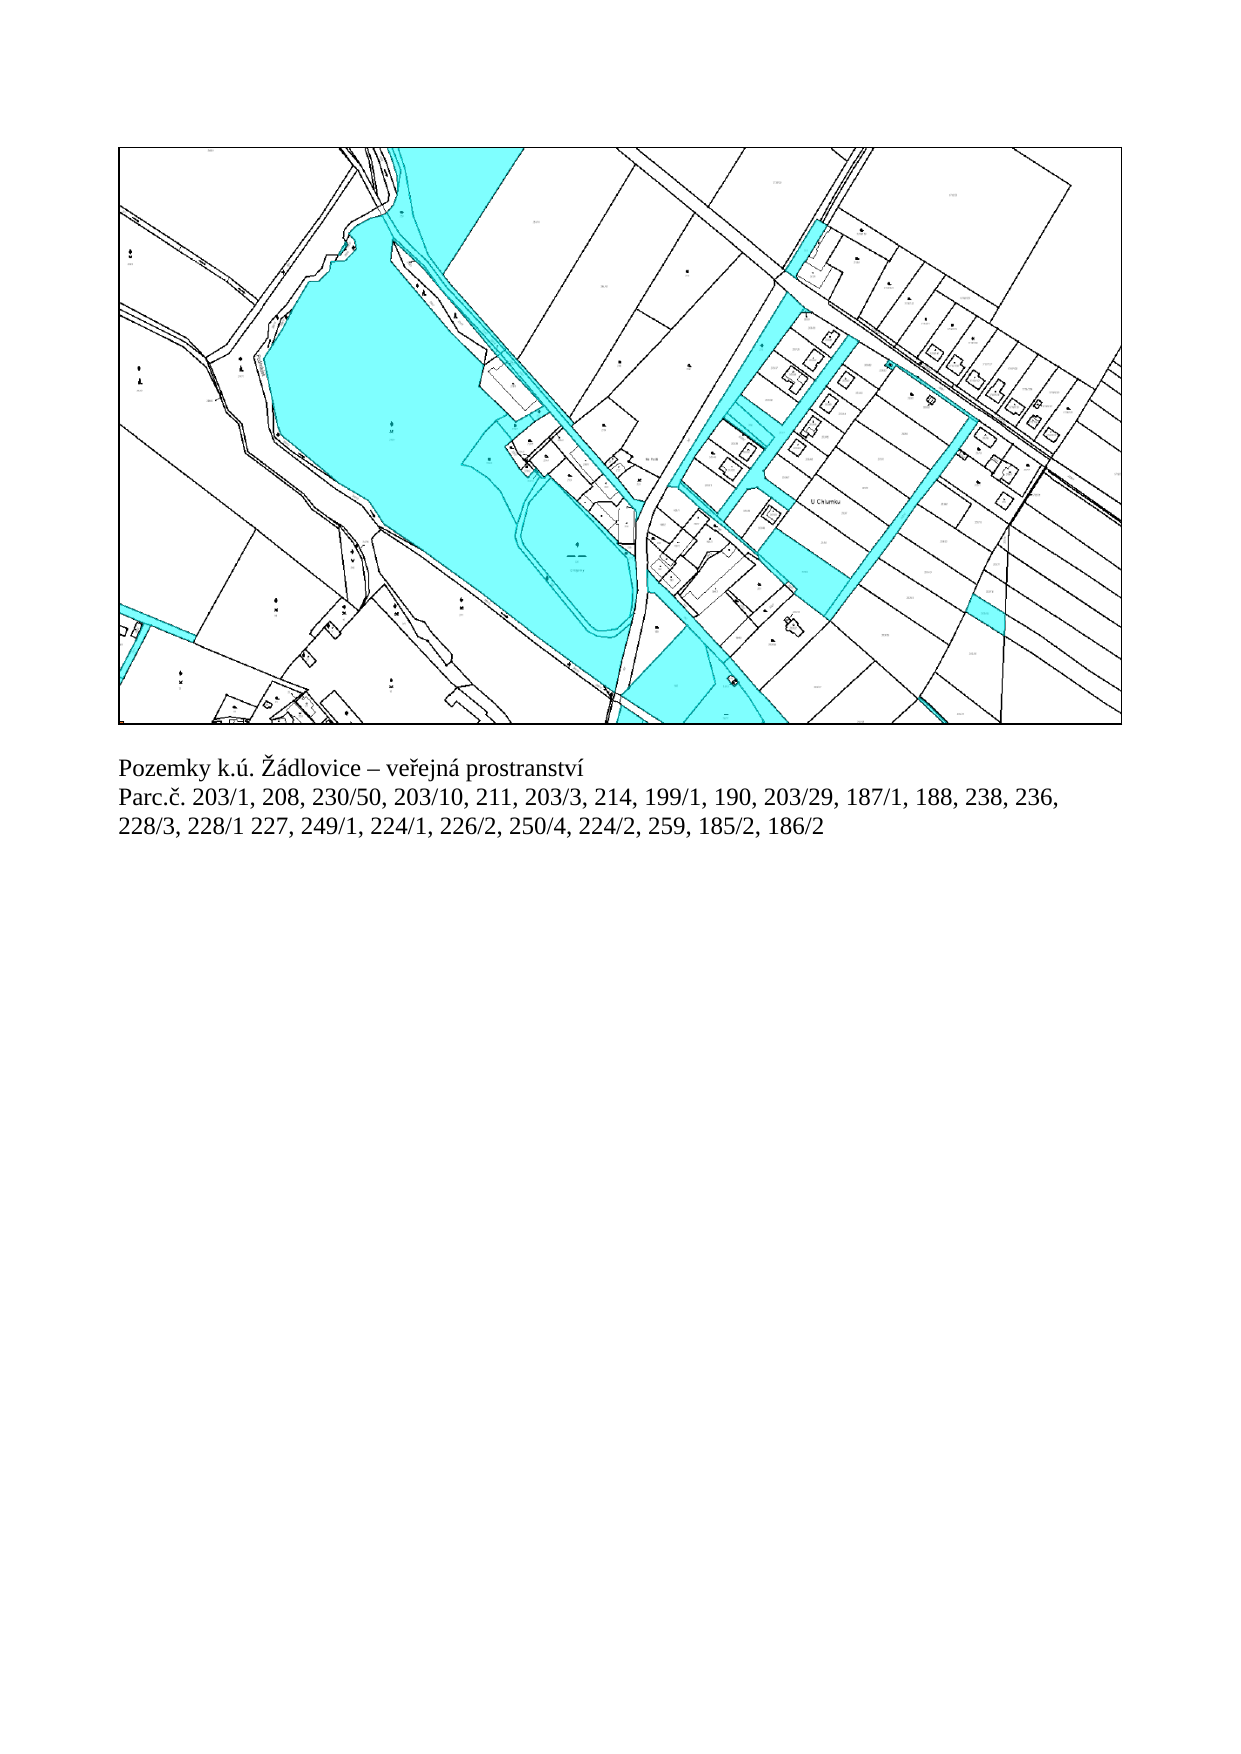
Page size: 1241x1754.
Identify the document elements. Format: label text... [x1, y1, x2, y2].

text Pozemky k.ú. Žádlovice – veřejná prostranství [118, 753, 1122, 782]
text Parc.č. 203/1, 208, 230/50, 203/10, 211, 203/3, 214, 199/1, 190, 203/29, 187/1, 188, 238, 236, 228/3, 228/1 227, 249/1, 224/1, 226/2, 250/4, 224/2, 259, 185/2, 186/2 [118, 782, 1122, 840]
